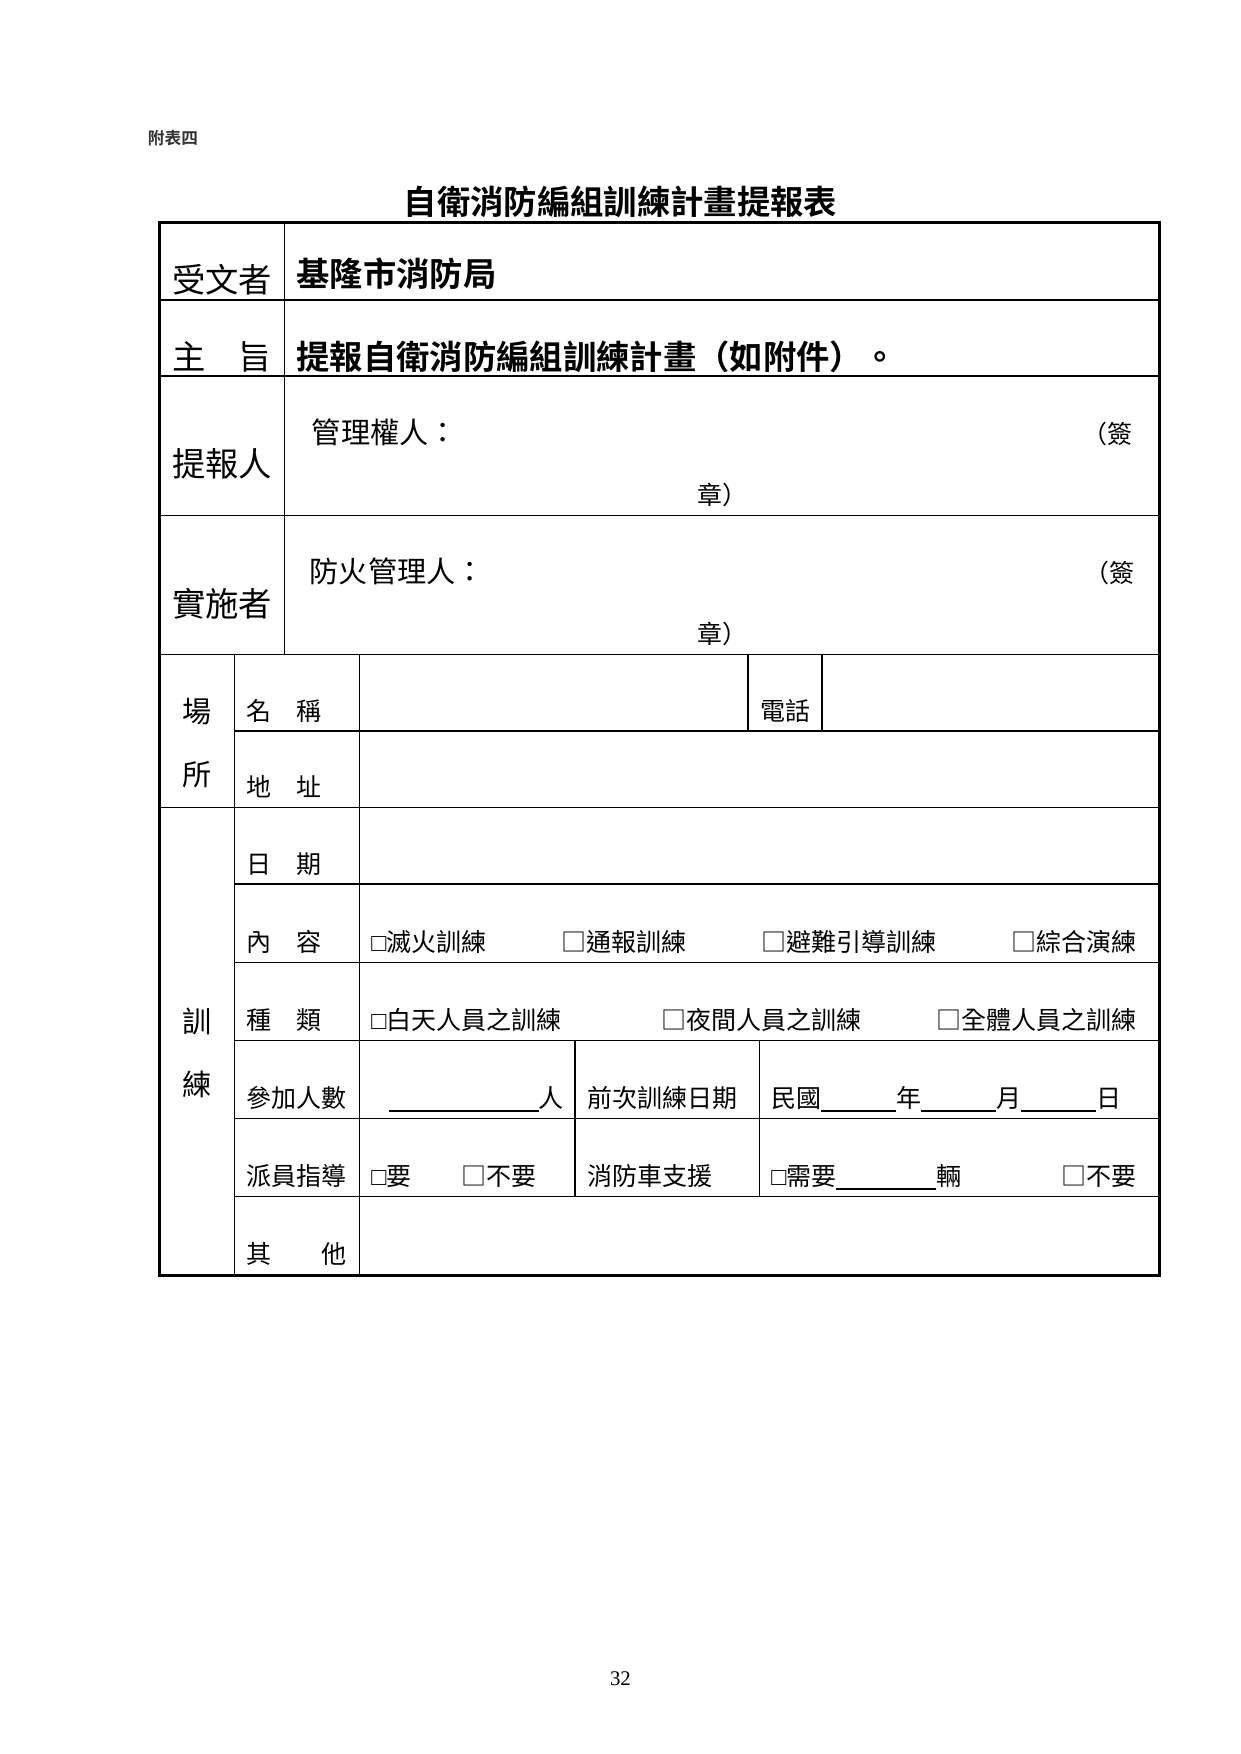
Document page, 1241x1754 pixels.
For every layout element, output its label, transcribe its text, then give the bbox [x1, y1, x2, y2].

table_cell [360, 1197, 1158, 1274]
table_cell □要 □不要 [360, 1119, 574, 1196]
table_cell 日 期 [235, 808, 359, 883]
table_cell 電話 [749, 655, 821, 730]
table_cell 內 容 [235, 885, 359, 961]
table_cell □滅火訓練 □通報訓練 □避難引導訓練 □綜合演練 [360, 885, 1158, 961]
table_cell 參加人數 [235, 1041, 359, 1118]
table_cell 管理權人： （簽章） [285, 377, 1158, 514]
table_cell □白天人員之訓練 □夜間人員之訓練 □全體人員之訓練 [360, 963, 1158, 1039]
table_cell 主 旨 [161, 301, 284, 375]
table_cell 名 稱 [235, 655, 359, 730]
table_cell 訓 練 [161, 808, 234, 1274]
table_cell □需要 輛 □不要 [760, 1119, 1158, 1196]
table_cell 消防車支援 [576, 1119, 759, 1196]
table_cell 人 [360, 1041, 574, 1118]
table_cell 地 址 [235, 732, 359, 807]
table_cell 提報自衛消防編組訓練計畫（如附件）。 [285, 301, 1158, 375]
table_cell 提報人 [161, 377, 284, 514]
table_cell [360, 808, 1158, 883]
table_header 基隆市消防局 [285, 224, 1158, 299]
table_cell [360, 732, 1158, 807]
table_cell 種 類 [235, 963, 359, 1039]
table_cell 防火管理人： （簽章） [285, 516, 1158, 653]
table_cell 其 他 [235, 1197, 359, 1274]
table_cell 前次訓練日期 [576, 1041, 759, 1118]
table_cell [360, 655, 747, 730]
text 附表四 [148, 96, 1092, 158]
table_cell 實施者 [161, 516, 284, 653]
text 自衛消防編組訓練計畫提報表 [148, 158, 1092, 221]
table_header 受文者 [161, 224, 284, 299]
table_cell 民國 年 月 日 [760, 1041, 1158, 1118]
table_cell 派員指導 [235, 1119, 359, 1196]
table_cell [823, 655, 1158, 730]
table_cell 場 所 [161, 655, 234, 807]
